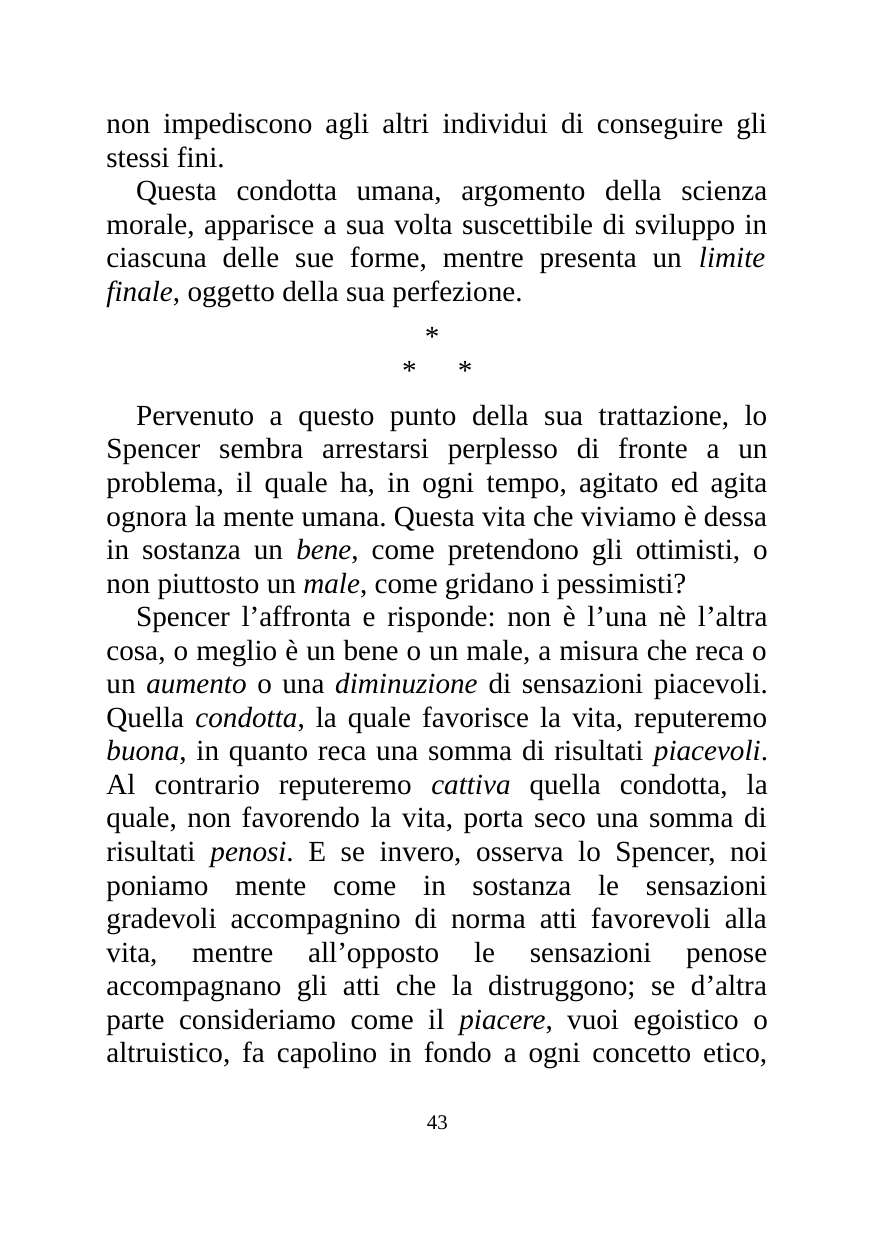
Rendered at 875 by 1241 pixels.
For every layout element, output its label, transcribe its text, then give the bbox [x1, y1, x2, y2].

text Spencer l’affronta e risponde: non è l’una nè l’altra cosa, o meglio è un bene o un male, a misura che reca o un aumento o una diminuzione di sensazioni piacevoli. Quella condotta, la quale favorisce la vita, reputeremo buona, in quanto reca una somma di risultati piacevoli. Al contrario reputeremo cattiva quella condotta, la quale, non favorendo la vita, porta seco una somma di risultati penosi. E se invero, osserva lo Spencer, noi poniamo mente come in sostanza le sensazioni gradevoli accompagnino di norma atti favorevoli alla vita, mentre all’opposto le sensazioni penose accompagnano gli atti che la distruggono; se d’altra parte consideriamo come il piacere, vuoi egoistico o altruistico, fa capolino in fondo a ogni concetto etico, [106, 599, 768, 1069]
text non impediscono agli altri individui di conseguire gli stessi fini. [106, 106, 768, 173]
text Pervenuto a questo punto della sua trattazione, lo Spencer sembra arrestarsi perplesso di fronte a un problema, il quale ha, in ogni tempo, agitato ed agita ognora la mente umana. Questa vita che viviamo è dessa in sostanza un bene, come pretendono gli ottimisti, o non piuttosto un male, come gridano i pessimisti? [106, 398, 768, 599]
text * * * [106, 319, 768, 386]
text Questa condotta umana, argomento della scienza morale, apparisce a sua volta suscettibile di sviluppo in ciascuna delle sue forme, mentre presenta un limite finale, oggetto della sua perfezione. [106, 173, 768, 307]
